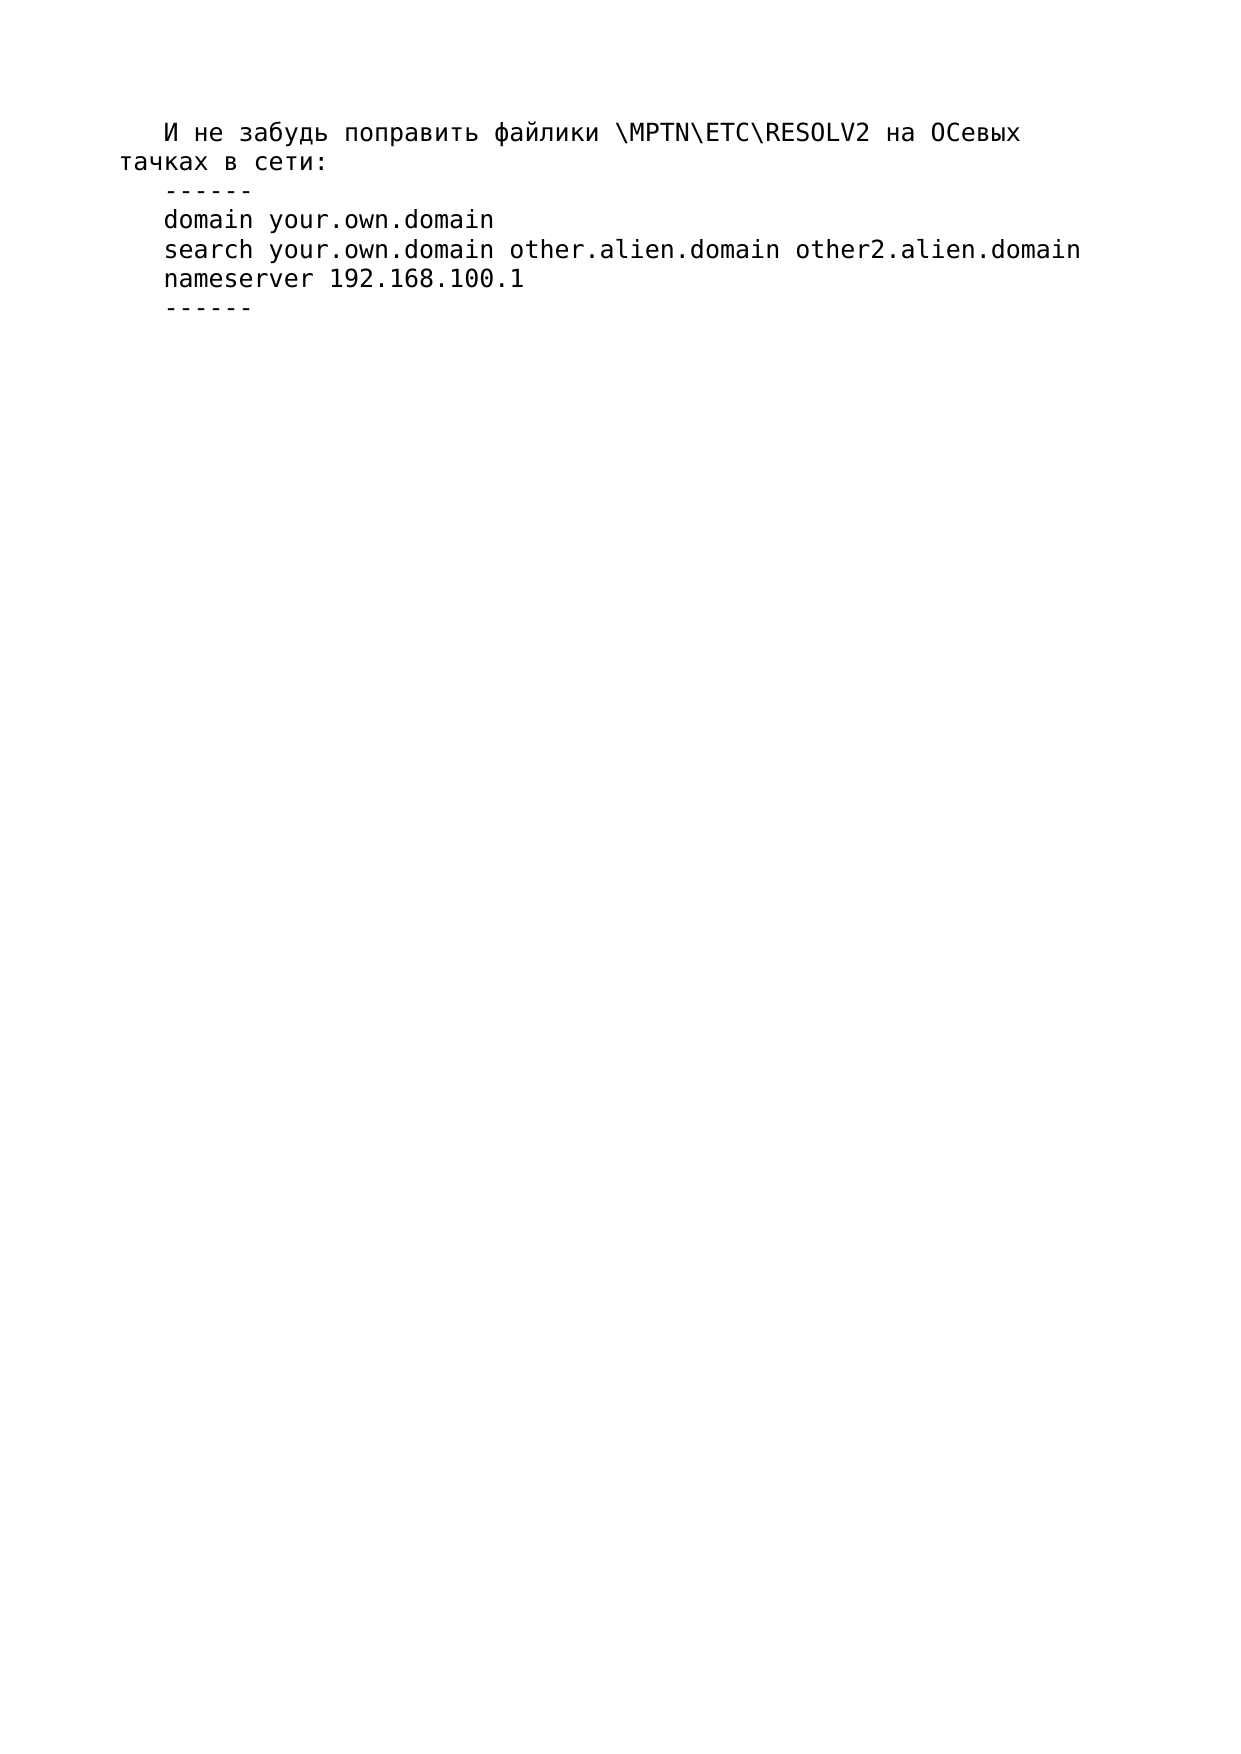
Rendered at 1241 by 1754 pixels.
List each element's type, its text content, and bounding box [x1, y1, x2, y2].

text И не забудь попpавить файлики \MPTN\ETC\RESOLV2 на ОСевых тачках в сети: ------ domain your.own.domain search your.own.domain other.alien.domain other2.alien.domain nameserver 192.168.100.1 ------ [118, 118, 1122, 322]
